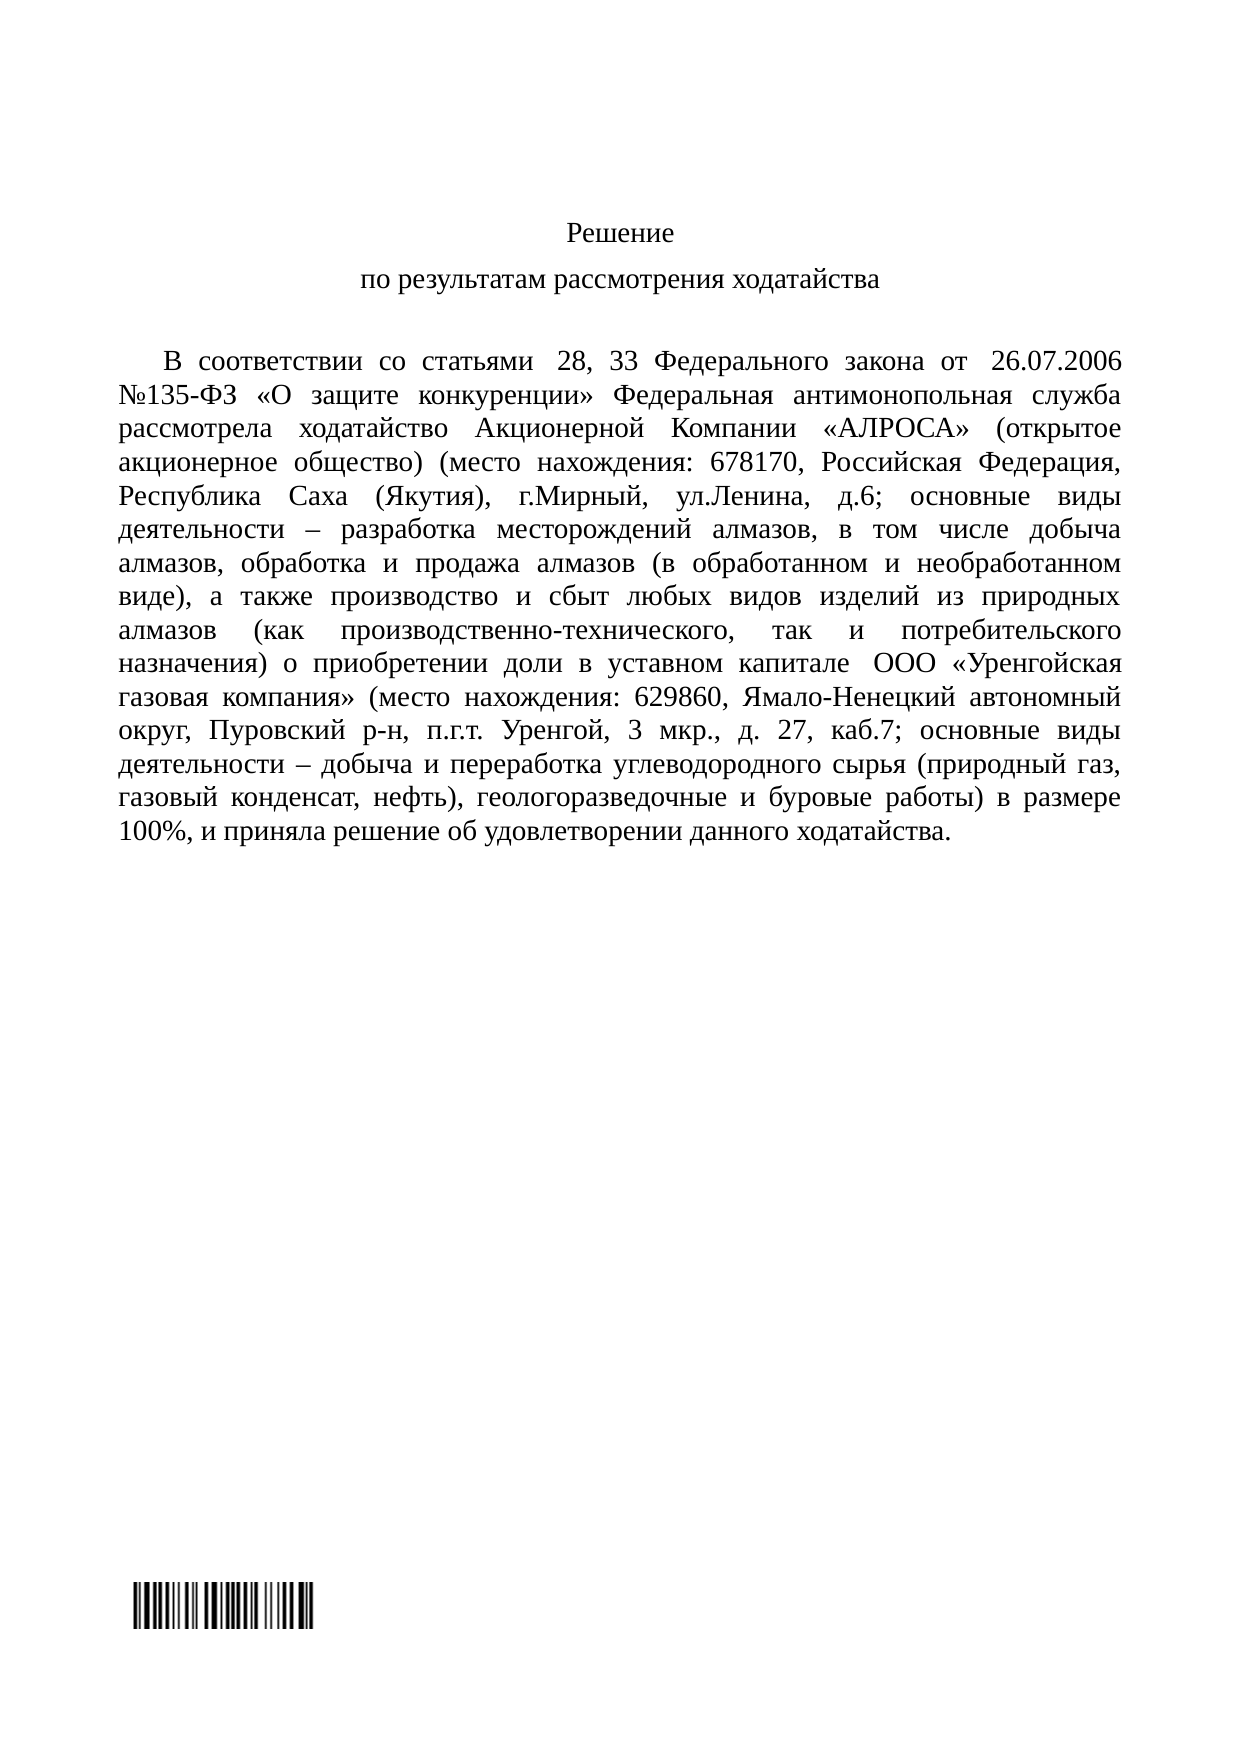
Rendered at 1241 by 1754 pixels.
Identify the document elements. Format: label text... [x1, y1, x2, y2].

text Решение [118, 215, 1122, 248]
picture [118, 1582, 331, 1629]
text В соответствии со статьями 28, 33 Федерального закона от 26.07.2006 №135-ФЗ «О защите конкуренции» Федеральная антимонопольная служба рассмотрела ходатайство Акционерной Компании «АЛРОСА» (открытое акционерное общество) (место нахождения: 678170, Российская Федерация, Республика Саха (Якутия), г.Мирный, ул.Ленина, д.6; основные виды деятельности – разработка месторождений алмазов, в том числе добыча алмазов, обработка и продажа алмазов (в обработанном и необработанном виде), а также производство и сбыт любых видов изделий из природных алмазов (как производственно-технического, так и потребительского назначения) о приобретении доли в уставном капитале ООО «Уренгойская газовая компания» (место нахождения: 629860, Ямало-Ненецкий автономный округ, Пуровский р-н, п.г.т. Уренгой, 3 мкр., д. 27, каб.7; основные виды деятельности – добыча и переработка углеводородного сырья (природный газ, газовый конденсат, нефть), геологоразведочные и буровые работы) в размере 100%, и приняла решение об удовлетворении данного ходатайства. [118, 343, 1122, 847]
text по результатам рассмотрения ходатайства [118, 261, 1122, 294]
